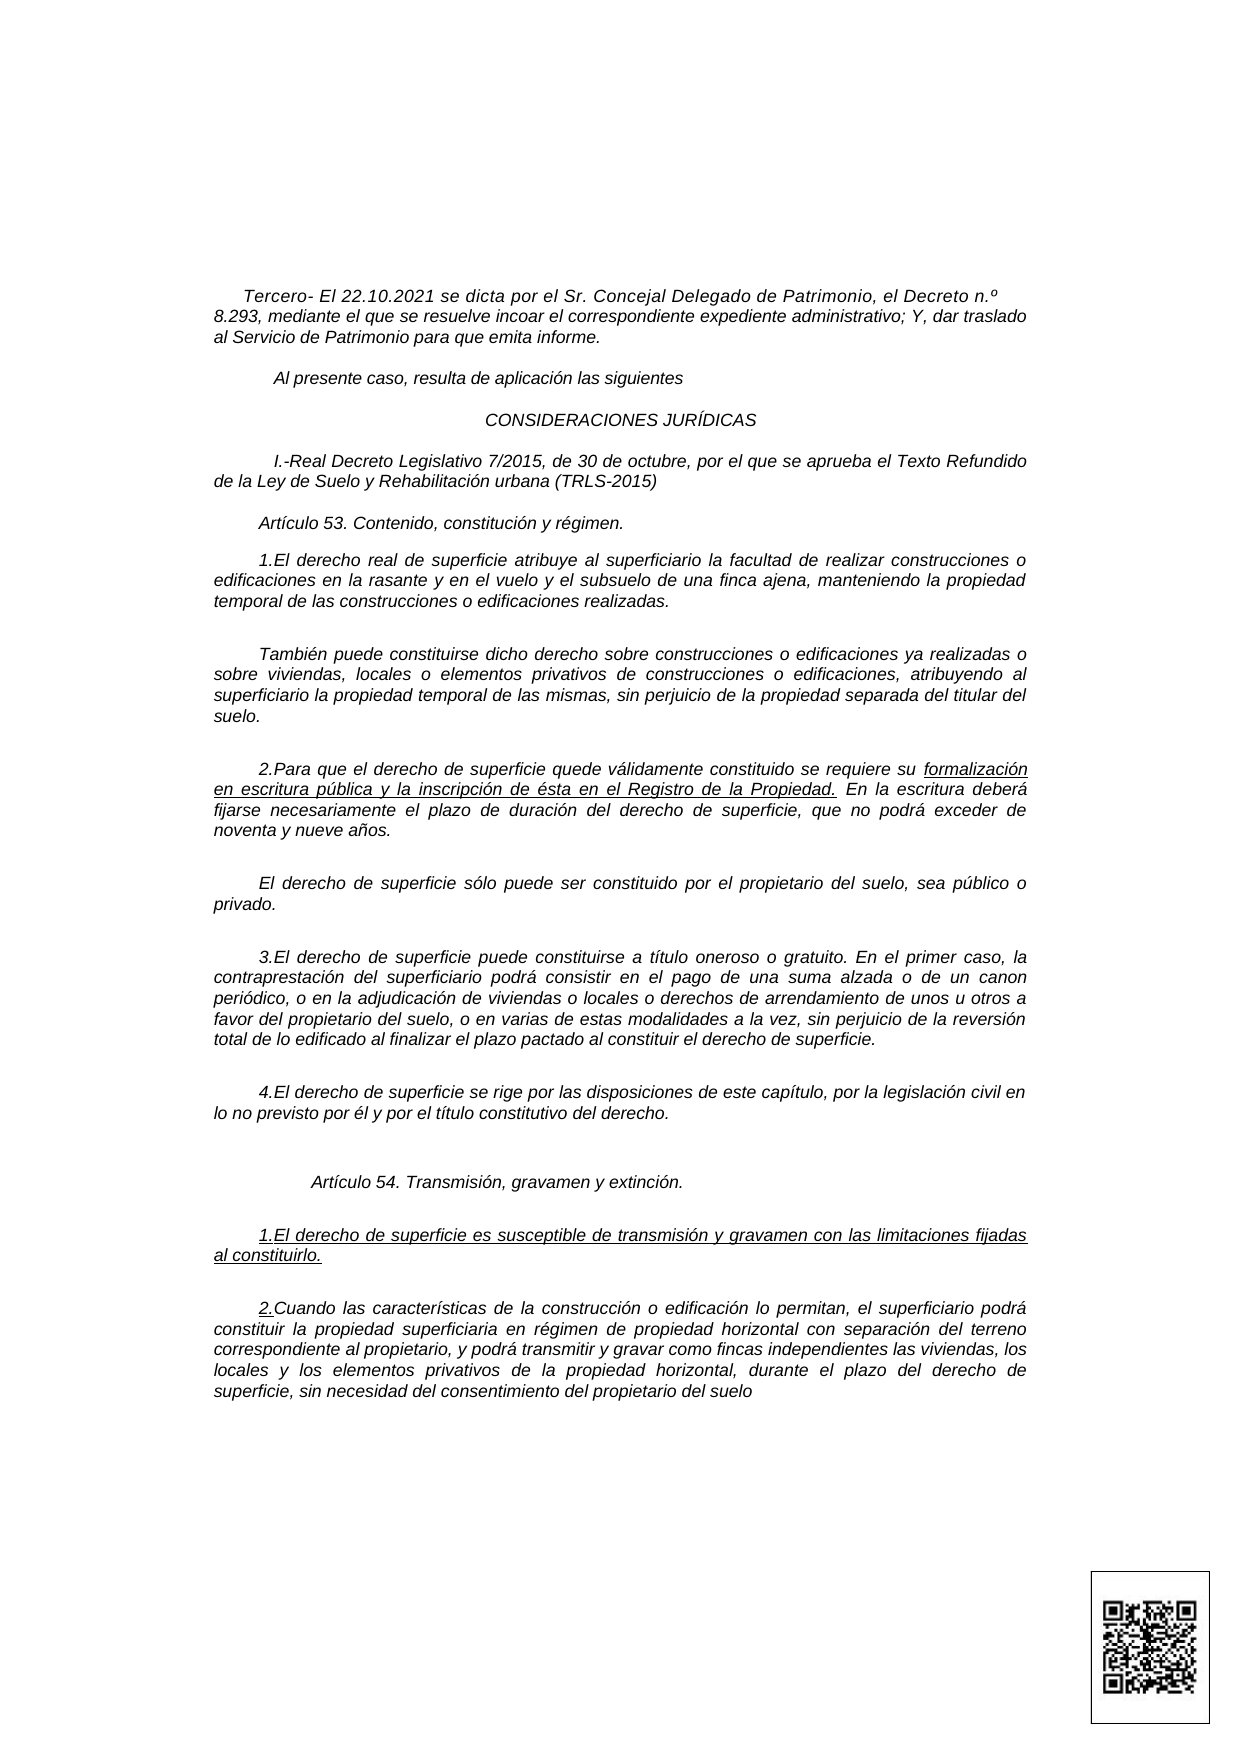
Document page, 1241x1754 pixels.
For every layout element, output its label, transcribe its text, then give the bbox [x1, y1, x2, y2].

list Cuando las características de la construcción o edificación lo permitan, el superficiario podrá constituir la propiedad superficiaria en régimen de propiedad horizontal con separación del terreno correspondiente al propietario, y podrá transmitir y gravar como fincas independientes las viviendas, los locales y los elementos privativos de la propiedad horizontal, durante el plazo del derecho de superficie, sin necesidad del consentimiento del propietario del suelo [213, 1298, 1028, 1401]
list Para que el derecho de superficie quede válidamente constituido se requiere su formalización en escritura pública y la inscripción de ésta en el Registro de la Propiedad. En la escritura deberá fijarse necesariamente el plazo de duración del derecho de superficie, que no podrá exceder de noventa y nueve años. [213, 759, 1028, 841]
list El derecho de superficie se rige por las disposiciones de este capítulo, por la legislación civil en lo no previsto por él y por el título constitutivo del derecho. [213, 1082, 1028, 1123]
text I.-Real Decreto Legislativo 7/2015, de 30 de octubre, por el que se aprueba el Texto Refundido de la Ley de Suelo y Rehabilitación urbana (TRLS-2015) [213, 451, 1028, 492]
list El derecho de superficie puede constituirse a título oneroso o gratuito. En el primer caso, la contraprestación del superficiario podrá consistir en el pago de una suma alzada o de un canon periódico, o en la adjudicación de viviendas o locales o derechos de arrendamiento de unos u otros a favor del propietario del suelo, o en varias de estas modalidades a la vez, sin perjuicio de la reversión total de lo edificado al finalizar el plazo pactado al constituir el derecho de superficie. [213, 947, 1028, 1050]
list El derecho real de superficie atribuye al superficiario la facultad de realizar construcciones o edificaciones en la rasante y en el vuelo y el subsuelo de una finca ajena, manteniendo la propiedad temporal de las construcciones o edificaciones realizadas. [213, 550, 1028, 611]
text Artículo 53. Contenido, constitución y régimen. [258, 513, 1148, 533]
text CONSIDERACIONES JURÍDICAS [93, 410, 1148, 430]
text 8.293, mediante el que se resuelve incoar el correspondiente expediente administrativo; Y, dar traslado al Servicio de Patrimonio para que emita informe. [213, 306, 1028, 348]
text Tercero- El 22.10.2021 se dicta por el Sr. Concejal Delegado de Patrimonio, el Decreto n.º [93, 286, 1148, 306]
text Artículo 54. Transmisión, gravamen y extinción. [311, 1172, 1148, 1192]
list El derecho de superficie es susceptible de transmisión y gravamen con las limitaciones fijadas al constituirlo. [213, 1225, 1028, 1266]
picture [1092, 1572, 1209, 1723]
text El derecho de superficie sólo puede ser constituido por el propietario del suelo, sea público o privado. [213, 873, 1028, 914]
text Al presente caso, resulta de aplicación las siguientes [273, 368, 1148, 389]
text También puede constituirse dicho derecho sobre construcciones o edificaciones ya realizadas o sobre viviendas, locales o elementos privativos de construcciones o edificaciones, atribuyendo al superficiario la propiedad temporal de las mismas, sin perjuicio de la propiedad separada del titular del suelo. [213, 644, 1028, 726]
